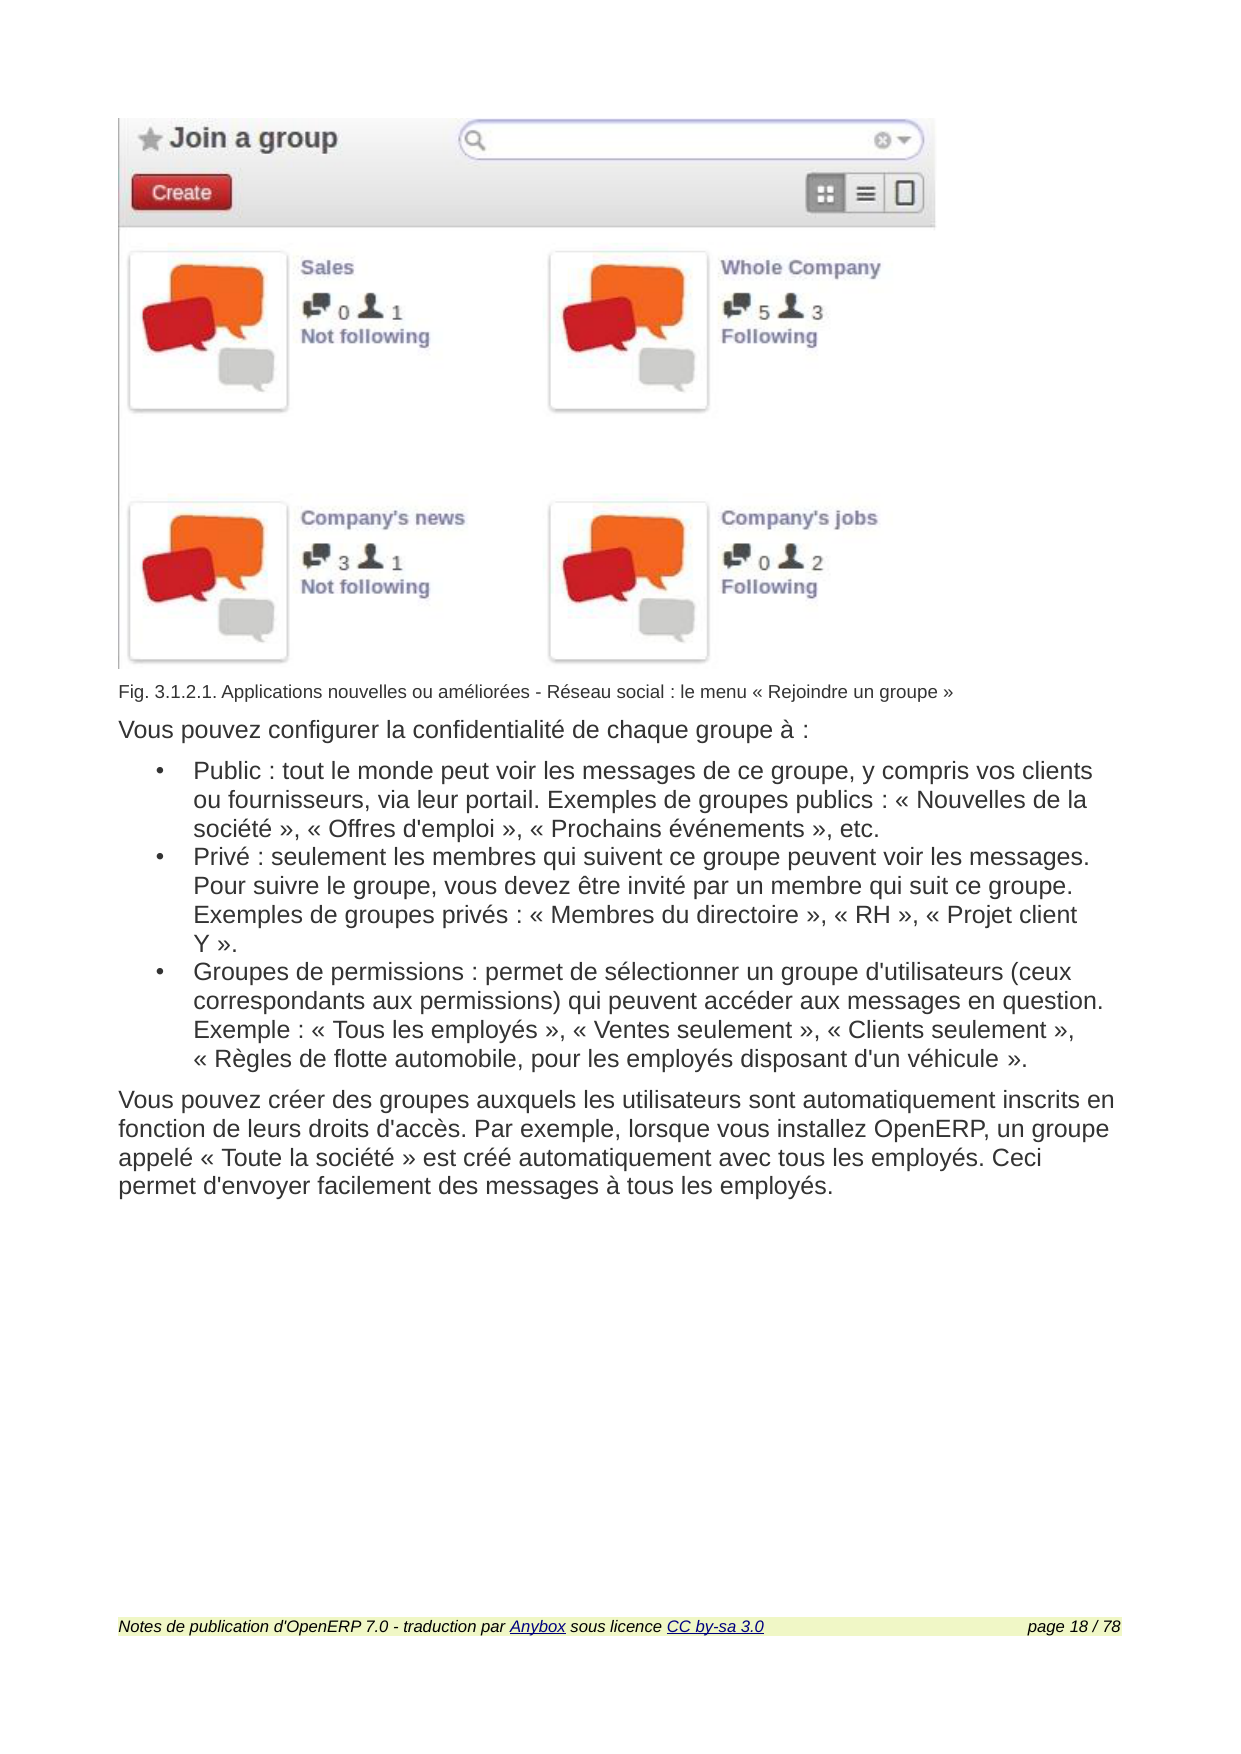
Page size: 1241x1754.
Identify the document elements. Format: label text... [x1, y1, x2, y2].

list Public : tout le monde peut voir les messages de ce groupe, y compris vos clients ou fournisseurs, via leur portail. Exemples de groupes publics : « Nouvelles de la société », « Offres d'emploi », « Prochains événements », etc. [156, 756, 1122, 842]
list Privé : seulement les membres qui suivent ce groupe peuvent voir les messages. Pour suivre le groupe, vous devez être invité par un membre qui suit ce groupe. Exemples de groupes privés : « Membres du directoire », « RH », « Projet client Y ». [156, 842, 1122, 957]
text Vous pouvez configurer la confidentialité de chaque groupe à : [118, 715, 1122, 743]
picture [118, 118, 937, 669]
text Vous pouvez créer des groupes auxquels les utilisateurs sont automatiquement inscrits en fonction de leurs droits d'accès. Par exemple, lorsque vous installez OpenERP, un groupe appelé « Toute la société » est créé automatiquement avec tous les employés. Ceci permet d'envoyer facilement des messages à tous les employés. [118, 1085, 1122, 1200]
list Groupes de permissions : permet de sélectionner un groupe d'utilisateurs (ceux correspondants aux permissions) qui peuvent accéder aux messages en question. Exemple : « Tous les employés », « Ventes seulement », « Clients seulement », « Règles de flotte automobile, pour les employés disposant d'un véhicule ». [156, 957, 1122, 1072]
text Fig. 3.1.2.1. Applications nouvelles ou améliorées - Réseau social : le menu « Rejoindre un groupe » [118, 681, 1122, 702]
